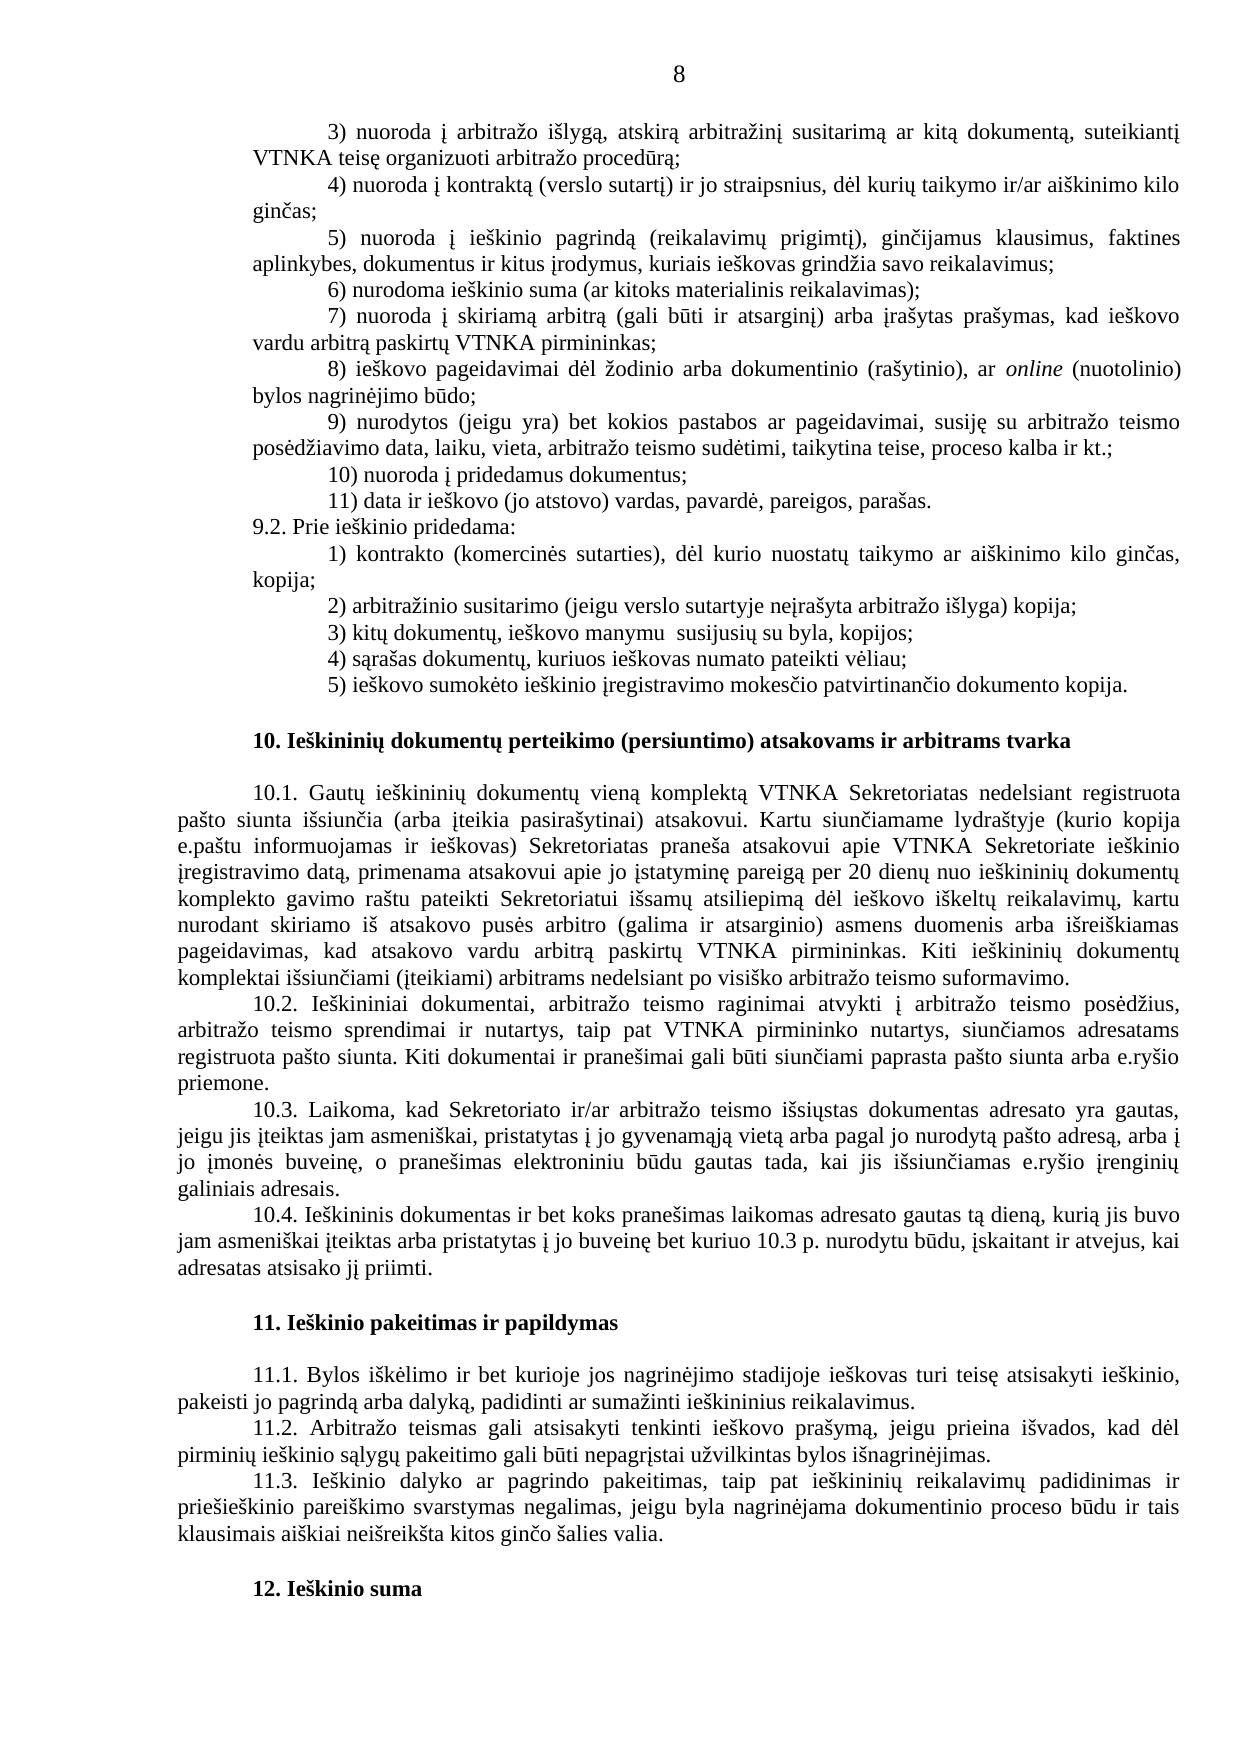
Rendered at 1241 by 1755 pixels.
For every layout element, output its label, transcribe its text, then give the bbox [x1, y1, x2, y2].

text 5) nuoroda į ieškinio pagrindą (reikalavimų prigimtį), ginčijamus klausimus, faktines aplinkybes, dokumentus ir kitus įrodymus, kuriais ieškovas grindžia savo reikalavimus; [252, 223, 1181, 276]
text 1) kontrakto (komercinės sutarties), dėl kurio nuostatų taikymo ar aiškinimo kilo ginčas, kopija; [252, 540, 1181, 592]
text 11. Ieškinio pakeitimas ir papildymas [177, 1309, 1181, 1335]
text 12. Ieškinio suma [177, 1575, 1181, 1601]
text 10.3. Laikoma, kad Sekretoriato ir/ar arbitražo teismo išsiųstas dokumentas adresato yra gautas, jeigu jis įteiktas jam asmeniškai, pristatytas į jo gyvenamąją vietą arba pagal jo nurodytą pašto adresą, arba į jo įmonės buveinę, o pranešimas elektroniniu būdu gautas tada, kai jis išsiunčiamas e.ryšio įrenginių galiniais adresais. [177, 1096, 1181, 1201]
text 4) nuoroda į kontraktą (verslo sutartį) ir jo straipsnius, dėl kurių taikymo ir/ar aiškinimo kilo ginčas; [252, 171, 1181, 223]
text 3) kitų dokumentų, ieškovo manymu susijusių su byla, kopijos; [252, 619, 1181, 645]
text 11) data ir ieškovo (jo atstovo) vardas, pavardė, pareigos, parašas. [252, 487, 1181, 513]
text 8) ieškovo pageidavimai dėl žodinio arba dokumentinio (rašytinio), ar online (nuotolinio) bylos nagrinėjimo būdo; [252, 355, 1181, 408]
text 11.2. Arbitražo teismas gali atsisakyti tenkinti ieškovo prašymą, jeigu prieina išvados, kad dėl pirminių ieškinio sąlygų pakeitimo gali būti nepagrįstai užvilkintas bylos išnagrinėjimas. [177, 1414, 1181, 1467]
text 2) arbitražinio susitarimo (jeigu verslo sutartyje neįrašyta arbitražo išlyga) kopija; [252, 592, 1181, 619]
text 4) sąrašas dokumentų, kuriuos ieškovas numato pateikti vėliau; [252, 645, 1181, 672]
text 10.2. Ieškininiai dokumentai, arbitražo teismo raginimai atvykti į arbitražo teismo posėdžius, arbitražo teismo sprendimai ir nutartys, taip pat VTNKA pirmininko nutartys, siunčiamos adresatams registruota pašto siunta. Kiti dokumentai ir pranešimai gali būti siunčiami paprasta pašto siunta arba e.ryšio priemone. [177, 990, 1181, 1096]
text 9) nurodytos (jeigu yra) bet kokios pastabos ar pageidavimai, susiję su arbitražo teismo posėdžiavimo data, laiku, vieta, arbitražo teismo sudėtimi, taikytina teise, proceso kalba ir kt.; [252, 408, 1181, 461]
text 10) nuoroda į pridedamus dokumentus; [252, 461, 1181, 487]
text 9.2. Prie ieškinio pridedama: [177, 513, 1181, 540]
text 10.4. Ieškininis dokumentas ir bet koks pranešimas laikomas adresato gautas tą dieną, kurią jis buvo jam asmeniškai įteiktas arba pristatytas į jo buveinę bet kuriuo 10.3 p. nurodytu būdu, įskaitant ir atvejus, kai adresatas atsisako jį priimti. [177, 1201, 1181, 1280]
text 10.1. Gautų ieškininių dokumentų vieną komplektą VTNKA Sekretoriatas nedelsiant registruota pašto siunta išsiunčia (arba įteikia pasirašytinai) atsakovui. Kartu siunčiamame lydraštyje (kurio kopija e.paštu informuojamas ir ieškovas) Sekretoriatas praneša atsakovui apie VTNKA Sekretoriate ieškinio įregistravimo datą, primenama atsakovui apie jo įstatyminę pareigą per 20 dienų nuo ieškininių dokumentų komplekto gavimo raštu pateikti Sekretoriatui išsamų atsiliepimą dėl ieškovo iškeltų reikalavimų, kartu nurodant skiriamo iš atsakovo pusės arbitro (galima ir atsarginio) asmens duomenis arba išreiškiamas pageidavimas, kad atsakovo vardu arbitrą paskirtų VTNKA pirmininkas. Kiti ieškininių dokumentų komplektai išsiunčiami (įteikiami) arbitrams nedelsiant po visiško arbitražo teismo suformavimo. [177, 779, 1181, 990]
text 11.1. Bylos iškėlimo ir bet kurioje jos nagrinėjimo stadijoje ieškovas turi teisę atsisakyti ieškinio, pakeisti jo pagrindą arba dalyką, padidinti ar sumažinti ieškininius reikalavimus. [177, 1362, 1181, 1414]
text 10. Ieškininių dokumentų perteikimo (persiuntimo) atsakovams ir arbitrams tvarka [177, 727, 1181, 753]
text 6) nurodoma ieškinio suma (ar kitoks materialinis reikalavimas); [252, 276, 1181, 303]
text 3) nuoroda į arbitražo išlygą, atskirą arbitražinį susitarimą ar kitą dokumentą, suteikiantį VTNKA teisę organizuoti arbitražo procedūrą; [252, 118, 1181, 171]
text 7) nuoroda į skiriamą arbitrą (gali būti ir atsarginį) arba įrašytas prašymas, kad ieškovo vardu arbitrą paskirtų VTNKA pirmininkas; [252, 303, 1181, 355]
text 11.3. Ieškinio dalyko ar pagrindo pakeitimas, taip pat ieškininių reikalavimų padidinimas ir priešieškinio pareiškimo svarstymas negalimas, jeigu byla nagrinėjama dokumentinio proceso būdu ir tais klausimais aiškiai neišreikšta kitos ginčo šalies valia. [177, 1467, 1181, 1546]
text 5) ieškovo sumokėto ieškinio įregistravimo mokesčio patvirtinančio dokumento kopija. [252, 672, 1181, 698]
